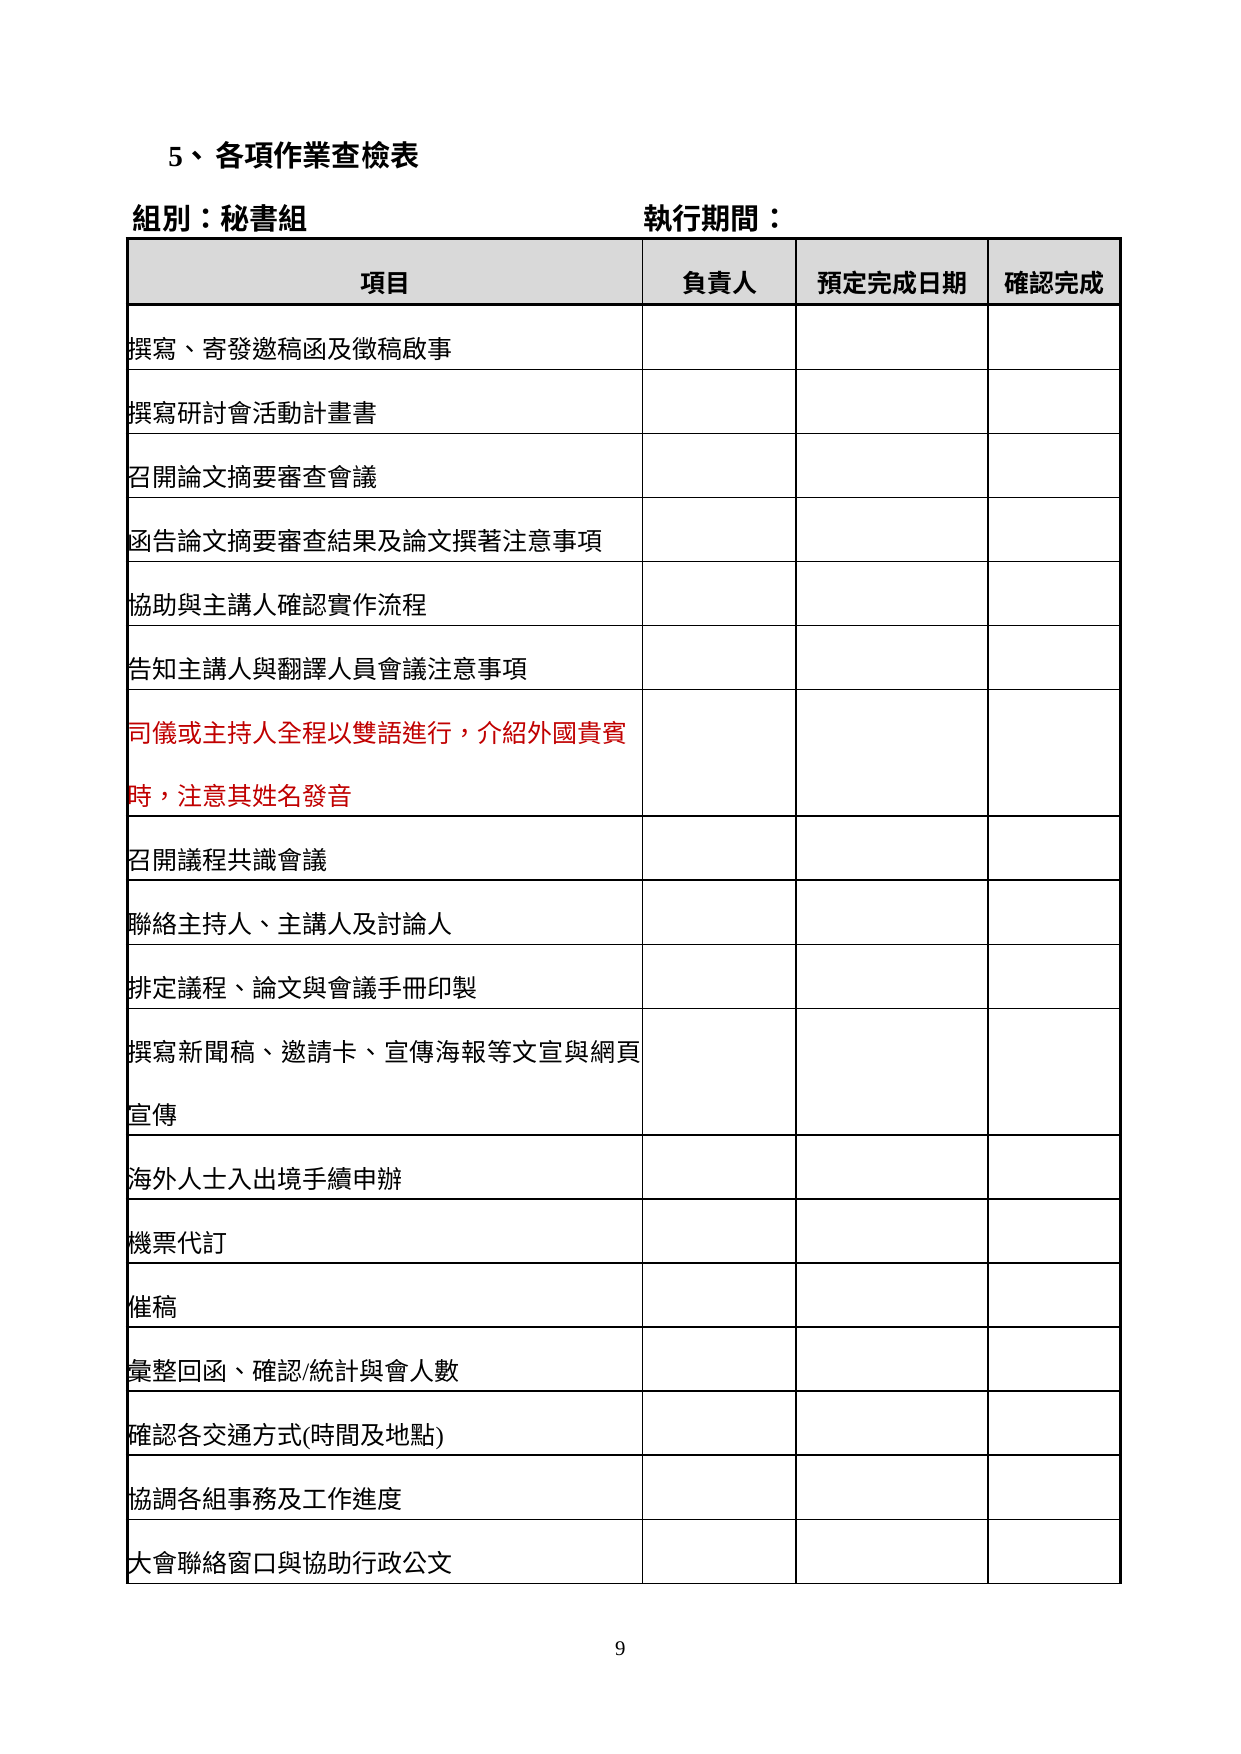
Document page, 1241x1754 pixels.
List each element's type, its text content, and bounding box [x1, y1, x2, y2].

table_cell 撰寫、寄發邀稿函及徵稿啟事 [129, 306, 642, 368]
table_cell [989, 1328, 1119, 1390]
table_cell [989, 881, 1119, 943]
table_cell [989, 1264, 1119, 1326]
table_cell [797, 690, 987, 815]
table_cell [989, 945, 1119, 1007]
table_cell [989, 690, 1119, 815]
table_cell [643, 562, 795, 625]
table_cell 海外人士入出境手續申辦 [129, 1136, 642, 1198]
table_cell [643, 370, 795, 432]
table_cell [797, 1520, 987, 1582]
table_cell [989, 306, 1119, 368]
table_cell 司儀或主持人全程以雙語進行，介紹外國貴賓時，注意其姓名發音 [129, 690, 642, 815]
table_cell 機票代訂 [129, 1200, 642, 1262]
table_cell [643, 1200, 795, 1262]
table_cell 彙整回函、確認/統計與會人數 [129, 1328, 642, 1390]
table_cell [989, 1136, 1119, 1198]
table_cell [797, 1200, 987, 1262]
table_cell [797, 434, 987, 497]
table_cell [797, 306, 987, 368]
table_cell 排定議程、論文與會議手冊印製 [129, 945, 642, 1007]
table_cell [643, 306, 795, 368]
table_cell 聯絡主持人、主講人及討論人 [129, 881, 642, 943]
table_cell 大會聯絡窗口與協助行政公文 [129, 1520, 642, 1582]
table_cell 函告論文摘要審查結果及論文撰著注意事項 [129, 498, 642, 561]
table_cell 召開論文摘要審查會議 [129, 434, 642, 497]
table_cell [643, 498, 795, 561]
table_cell 協調各組事務及工作進度 [129, 1456, 642, 1518]
text 組別：秘書組 執行期間： [118, 175, 1122, 237]
list 各項作業查檢表 [168, 112, 1122, 175]
table_cell [643, 881, 795, 943]
table_cell 撰寫研討會活動計畫書 [129, 370, 642, 432]
table_cell [989, 434, 1119, 497]
table_cell 告知主講人與翻譯人員會議注意事項 [129, 626, 642, 689]
table_cell [797, 1392, 987, 1454]
table_cell [643, 1456, 795, 1518]
table_cell [797, 562, 987, 625]
table_cell [989, 1009, 1119, 1134]
table_cell [643, 690, 795, 815]
table_header 確認完成 [989, 240, 1119, 303]
table_cell [989, 1520, 1119, 1582]
table_cell 撰寫新聞稿、邀請卡、宣傳海報等文宣與網頁宣傳 [129, 1009, 642, 1134]
table_cell [797, 881, 987, 943]
table_cell [989, 370, 1119, 432]
table_cell [989, 1456, 1119, 1518]
table_cell [989, 1392, 1119, 1454]
table_cell [797, 626, 987, 689]
table_cell [643, 626, 795, 689]
table_cell [797, 370, 987, 432]
table_cell [643, 1009, 795, 1134]
table_cell 召開議程共識會議 [129, 817, 642, 879]
table_cell 催稿 [129, 1264, 642, 1326]
table_cell [989, 562, 1119, 625]
table_header 預定完成日期 [797, 240, 987, 303]
table_header 負責人 [643, 240, 795, 303]
table_cell [643, 817, 795, 879]
table_cell [797, 1009, 987, 1134]
table_cell [643, 1520, 795, 1582]
table_cell [797, 817, 987, 879]
table_cell [989, 817, 1119, 879]
table_cell [797, 1264, 987, 1326]
table_cell [643, 1136, 795, 1198]
table_cell [989, 1200, 1119, 1262]
table_cell 協助與主講人確認實作流程 [129, 562, 642, 625]
table_cell [797, 1136, 987, 1198]
table_cell [797, 945, 987, 1007]
table_header 項目 [129, 240, 642, 303]
table_cell [643, 434, 795, 497]
table_cell [643, 1264, 795, 1326]
table_cell [797, 1456, 987, 1518]
table_cell 確認各交通方式(時間及地點) [129, 1392, 642, 1454]
table_cell [643, 945, 795, 1007]
table_cell [989, 626, 1119, 689]
table_cell [797, 498, 987, 561]
table_cell [643, 1392, 795, 1454]
table_cell [989, 498, 1119, 561]
table_cell [643, 1328, 795, 1390]
table_cell [797, 1328, 987, 1390]
